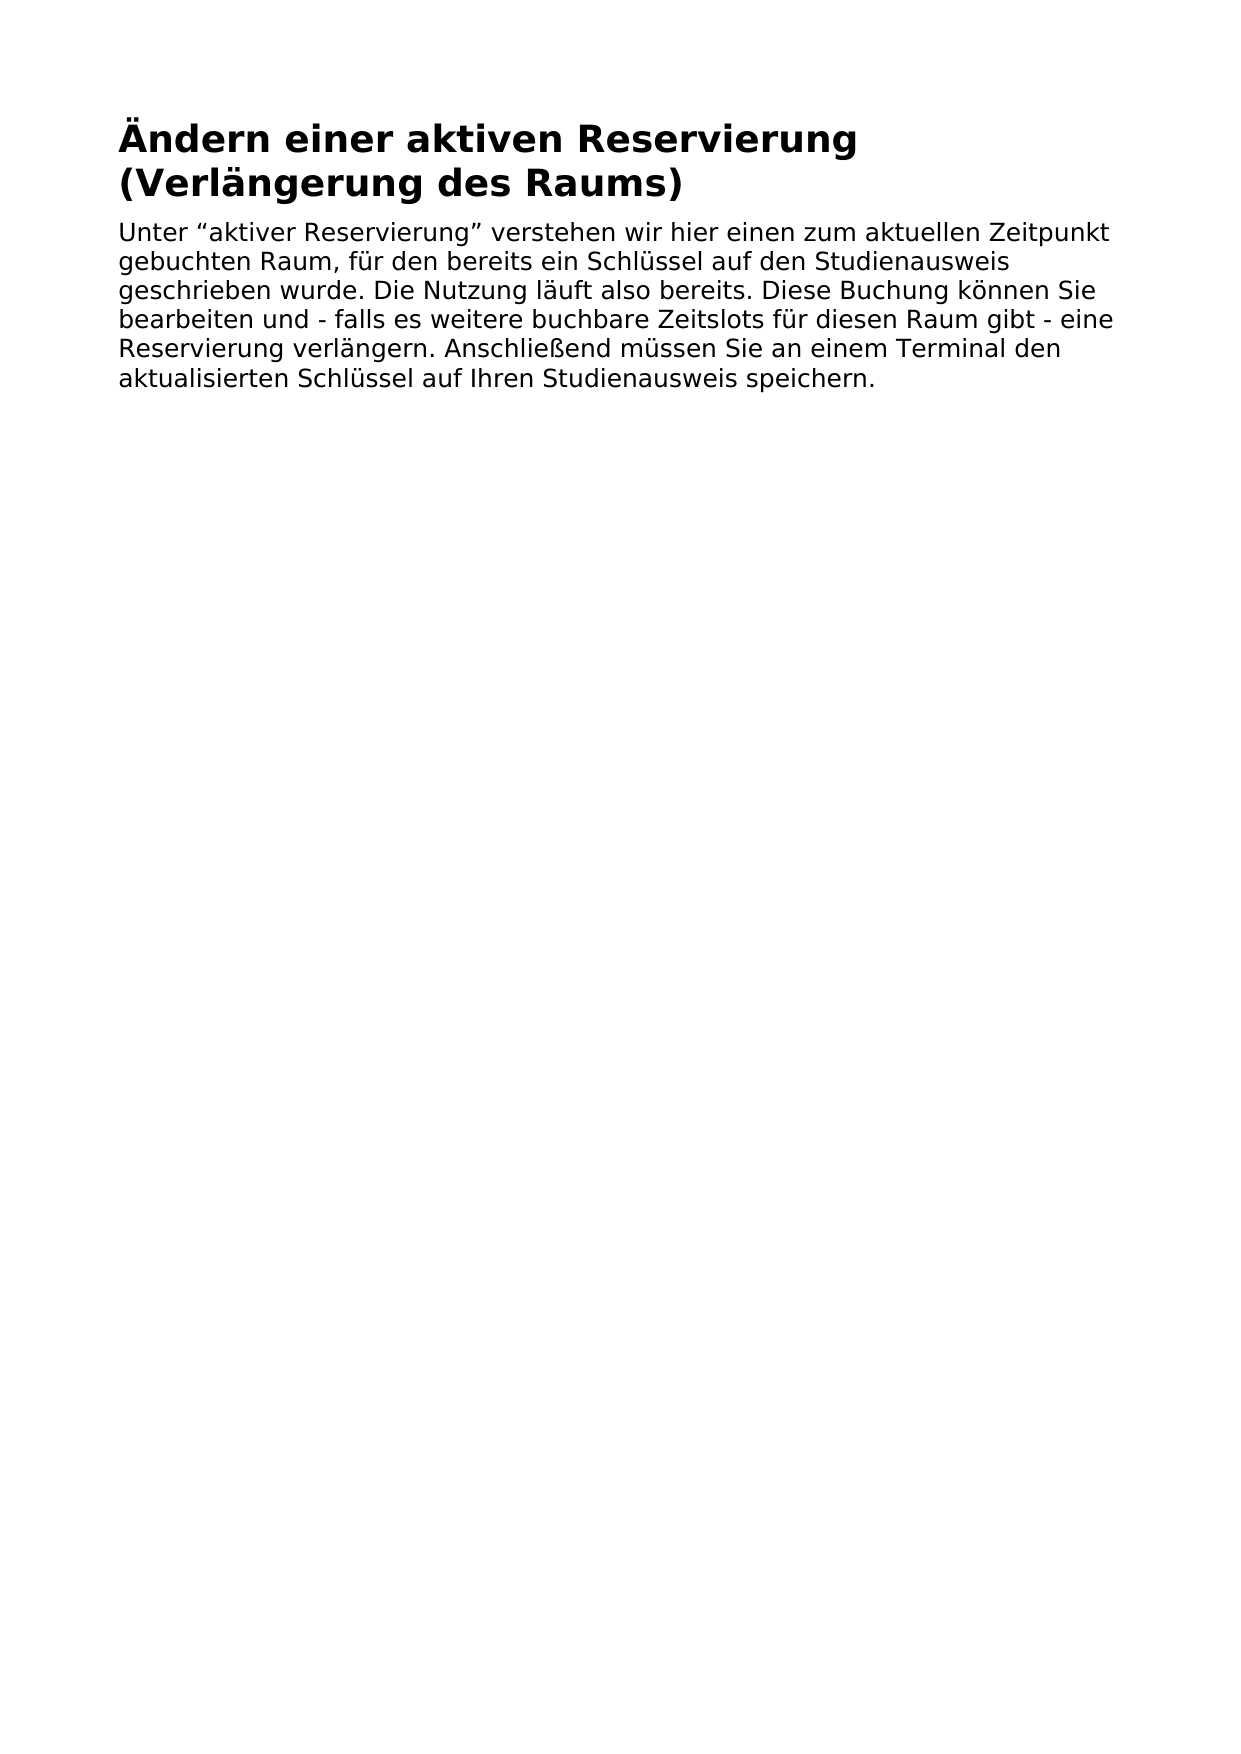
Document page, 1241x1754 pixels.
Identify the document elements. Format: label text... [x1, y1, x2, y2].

text Unter “aktiver Reservierung” verstehen wir hier einen zum aktuellen Zeitpunkt gebuchten Raum, für den bereits ein Schlüssel auf den Studienausweis geschrieben wurde. Die Nutzung läuft also bereits. Diese Buchung können Sie bearbeiten und - falls es weitere buchbare Zeitslots für diesen Raum gibt - eine Reservierung verlängern. Anschließend müssen Sie an einem Terminal den aktualisierten Schlüssel auf Ihren Studienausweis speichern. [118, 218, 1122, 393]
subtitle Ändern einer aktiven Reservierung (Verlängerung des Raums) [118, 118, 1122, 205]
